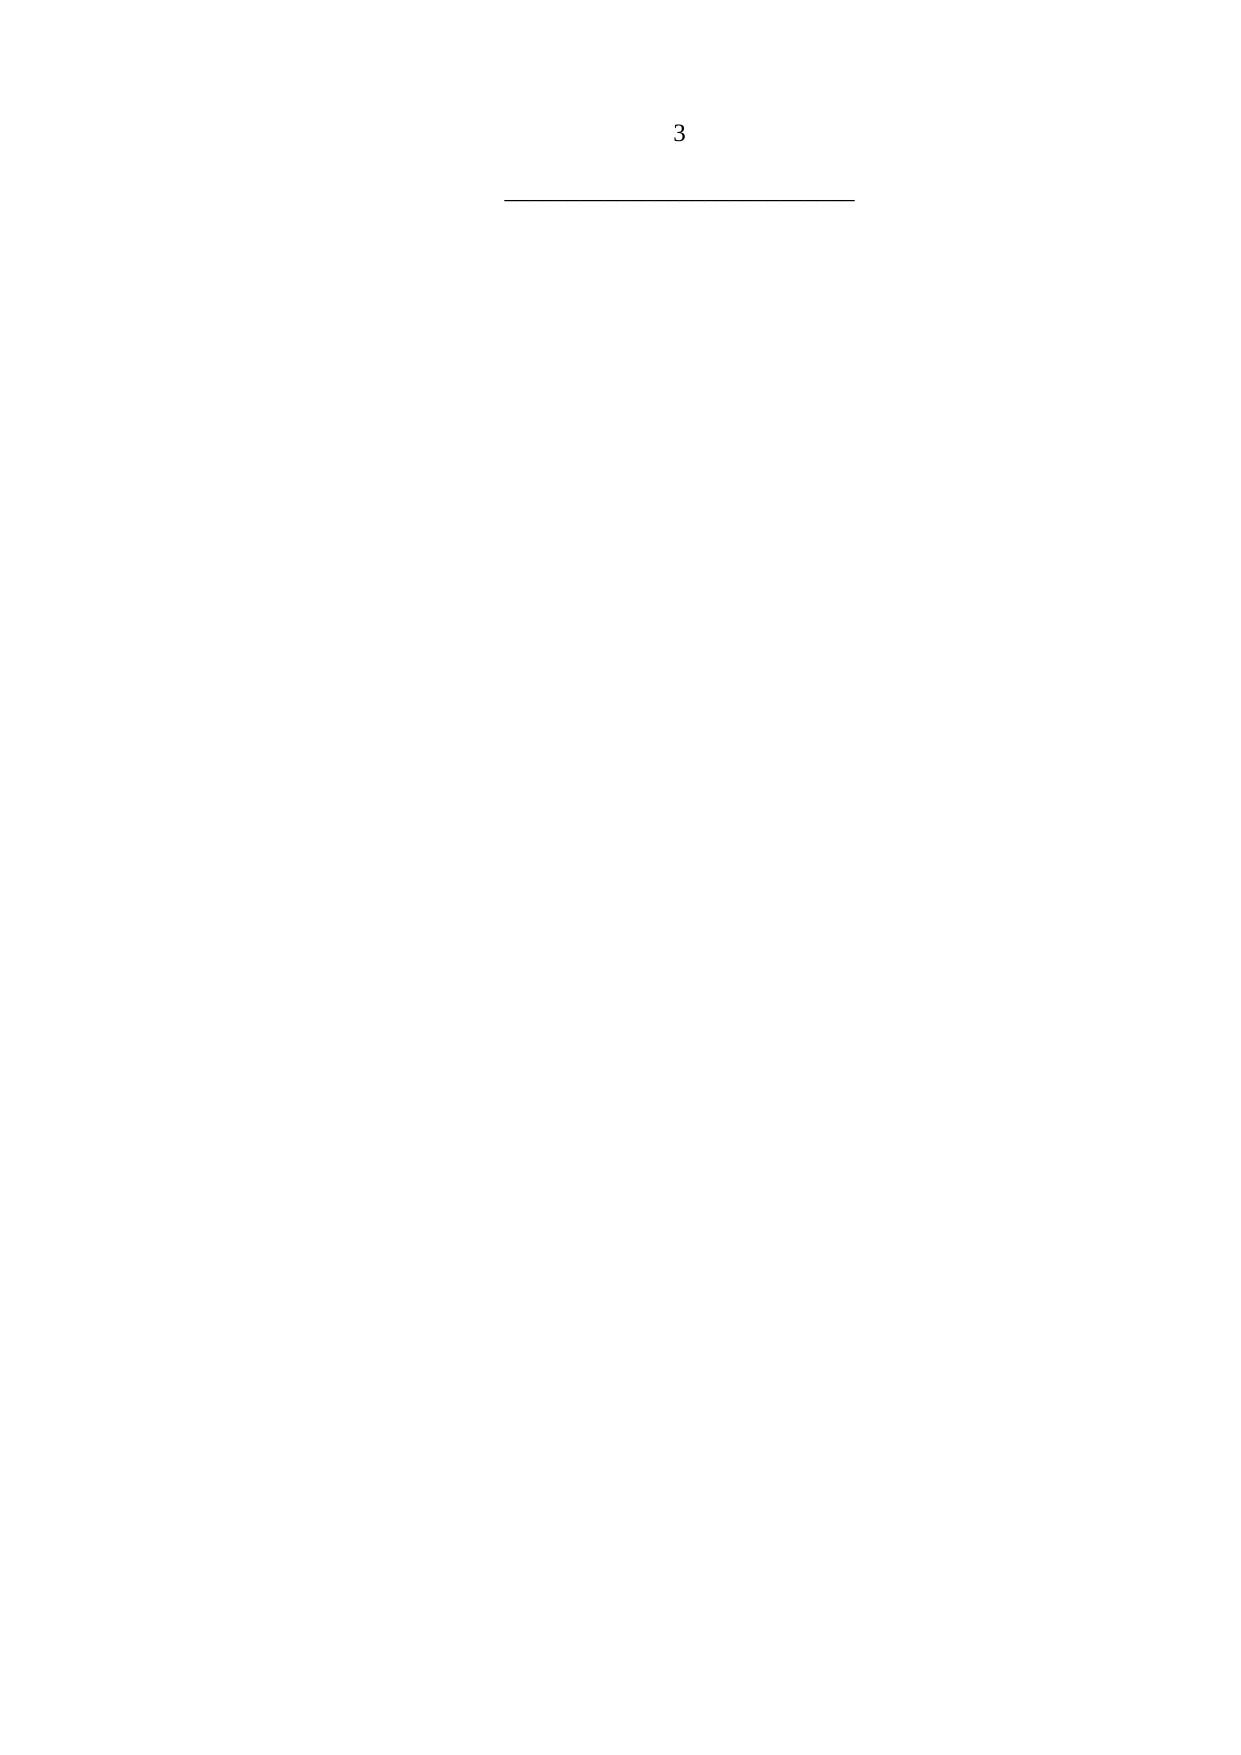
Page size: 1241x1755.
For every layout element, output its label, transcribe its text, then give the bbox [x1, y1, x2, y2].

text ____________________________ [177, 176, 1181, 204]
